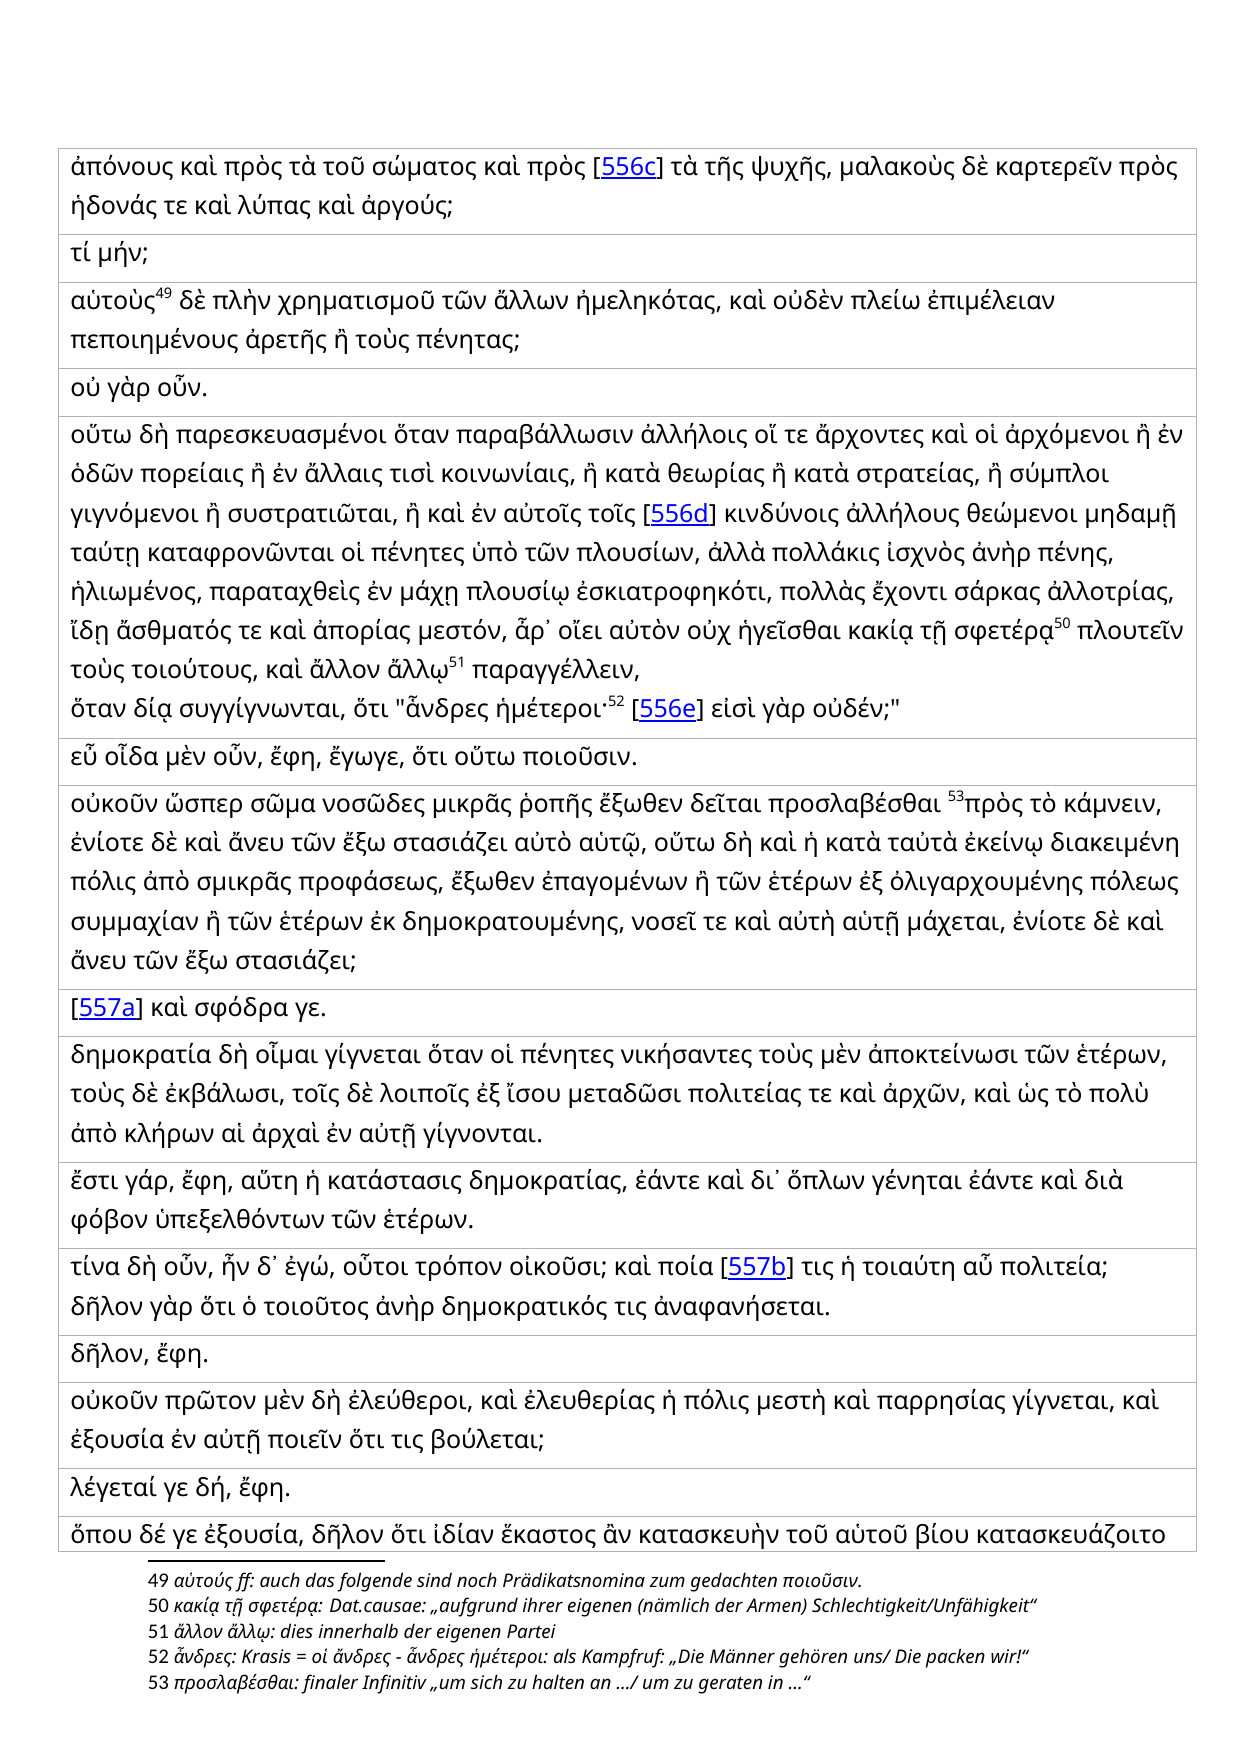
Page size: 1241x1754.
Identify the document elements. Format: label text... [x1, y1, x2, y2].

table_cell εὖ οἶδα μὲν οὖν, ἔφη, ἔγωγε, ὅτι οὕτω ποιοῦσιν. [59, 739, 1196, 785]
table_cell αὑτοὺς δὲ πλὴν χρηματισμοῦ τῶν ἄλλων ἠμεληκότας, καὶ οὐδὲν πλείω ἐπιμέλειαν πεποιημένους ἀρετῆς ἢ τοὺς πένητας; [59, 283, 1196, 368]
table_cell [557a] καὶ σφόδρα γε. [59, 990, 1196, 1036]
table_cell οὐκοῦν ὥσπερ σῶμα νοσῶδες μικρᾶς ῥοπῆς ἔξωθεν δεῖται προσλαβέσθαι πρὸς τὸ κάμνειν, ἐνίοτε δὲ καὶ ἄνευ τῶν ἔξω στασιάζει αὐτὸ αὑτῷ, οὕτω δὴ καὶ ἡ κατὰ ταὐτὰ ἐκείνῳ διακειμένη πόλις ἀπὸ σμικρᾶς προφάσεως, ἔξωθεν ἐπαγομένων ἢ τῶν ἑτέρων ἐξ ὀλιγαρχουμένης πόλεως συμμαχίαν ἢ τῶν ἑτέρων ἐκ δημοκρατουμένης, νοσεῖ τε καὶ αὐτὴ αὑτῇ μάχεται, ἐνίοτε δὲ καὶ ἄνευ τῶν ἔξω στασιάζει; [59, 786, 1196, 989]
table_cell ἔστι γάρ, ἔφη, αὕτη ἡ κατάστασις δημοκρατίας, ἐάντε καὶ δι᾽ ὅπλων γένηται ἐάντε καὶ διὰ φόβον ὑπεξελθόντων τῶν ἑτέρων. [59, 1163, 1196, 1248]
table_cell τί μήν; [59, 235, 1196, 282]
table_cell δημοκρατία δὴ οἶμαι γίγνεται ὅταν οἱ πένητες νικήσαντες τοὺς μὲν ἀποκτείνωσι τῶν ἑτέρων, τοὺς δὲ ἐκβάλωσι, τοῖς δὲ λοιποῖς ἐξ ἴσου μεταδῶσι πολιτείας τε καὶ ἀρχῶν, καὶ ὡς τὸ πολὺ ἀπὸ κλήρων αἱ ἀρχαὶ ἐν αὐτῇ γίγνονται. [59, 1037, 1196, 1162]
table_cell ἀπόνους καὶ πρὸς τὰ τοῦ σώματος καὶ πρὸς [556c] τὰ τῆς ψυχῆς, μαλακοὺς δὲ καρτερεῖν πρὸς ἡδονάς τε καὶ λύπας καὶ ἀργούς; [59, 149, 1196, 234]
table_cell λέγεταί γε δή, ἔφη. [59, 1469, 1196, 1516]
table_cell ὅπου δέ γε ἐξουσία, δῆλον ὅτι ἰδίαν ἕκαστος ἂν κατασκευὴν τοῦ αὑτοῦ βίου κατασκευάζοιτο [59, 1517, 1196, 1551]
table_cell οὐ γὰρ οὖν. [59, 369, 1196, 416]
table_cell δῆλον, ἔφη. [59, 1336, 1196, 1382]
table_cell οὐκοῦν πρῶτον μὲν δὴ ἐλεύθεροι, καὶ ἐλευθερίας ἡ πόλις μεστὴ καὶ παρρησίας γίγνεται, καὶ ἐξουσία ἐν αὐτῇ ποιεῖν ὅτι τις βούλεται; [59, 1383, 1196, 1468]
table_cell οὕτω δὴ παρεσκευασμένοι ὅταν παραβάλλωσιν ἀλλήλοις οἵ τε ἄρχοντες καὶ οἱ ἀρχόμενοι ἢ ἐν ὁδῶν πορείαις ἢ ἐν ἄλλαις τισὶ κοινωνίαις, ἢ κατὰ θεωρίας ἢ κατὰ στρατείας, ἢ σύμπλοι γιγνόμενοι ἢ συστρατιῶται, ἢ καὶ ἐν αὐτοῖς τοῖς [556d] κινδύνοις ἀλλήλους θεώμενοι μηδαμῇ ταύτῃ καταφρονῶνται οἱ πένητες ὑπὸ τῶν πλουσίων, ἀλλὰ πολλάκις ἰσχνὸς ἀνὴρ πένης, ἡλιωμένος, παραταχθεὶς ἐν μάχῃ πλουσίῳ ἐσκιατροφηκότι, πολλὰς ἔχοντι σάρκας ἀλλοτρίας, ἴδῃ ἄσθματός τε καὶ ἀπορίας μεστόν, ἆρ᾽ οἴει αὐτὸν οὐχ ἡγεῖσθαι κακίᾳ τῇ σφετέρᾳ πλουτεῖν τοὺς τοιούτους, καὶ ἄλλον ἄλλῳ παραγγέλλειν, ὅταν δίᾳ συγγίγνωνται, ὅτι "ἇνδρες ἡμέτεροι· [556e] εἰσὶ γὰρ οὐδέν;" [59, 417, 1196, 737]
table_cell τίνα δὴ οὖν, ἦν δ᾽ ἐγώ, οὗτοι τρόπον οἰκοῦσι; καὶ ποία [557b] τις ἡ τοιαύτη αὖ πολιτεία; δῆλον γὰρ ὅτι ὁ τοιοῦτος ἀνὴρ δημοκρατικός τις ἀναφανήσεται. [59, 1249, 1196, 1334]
